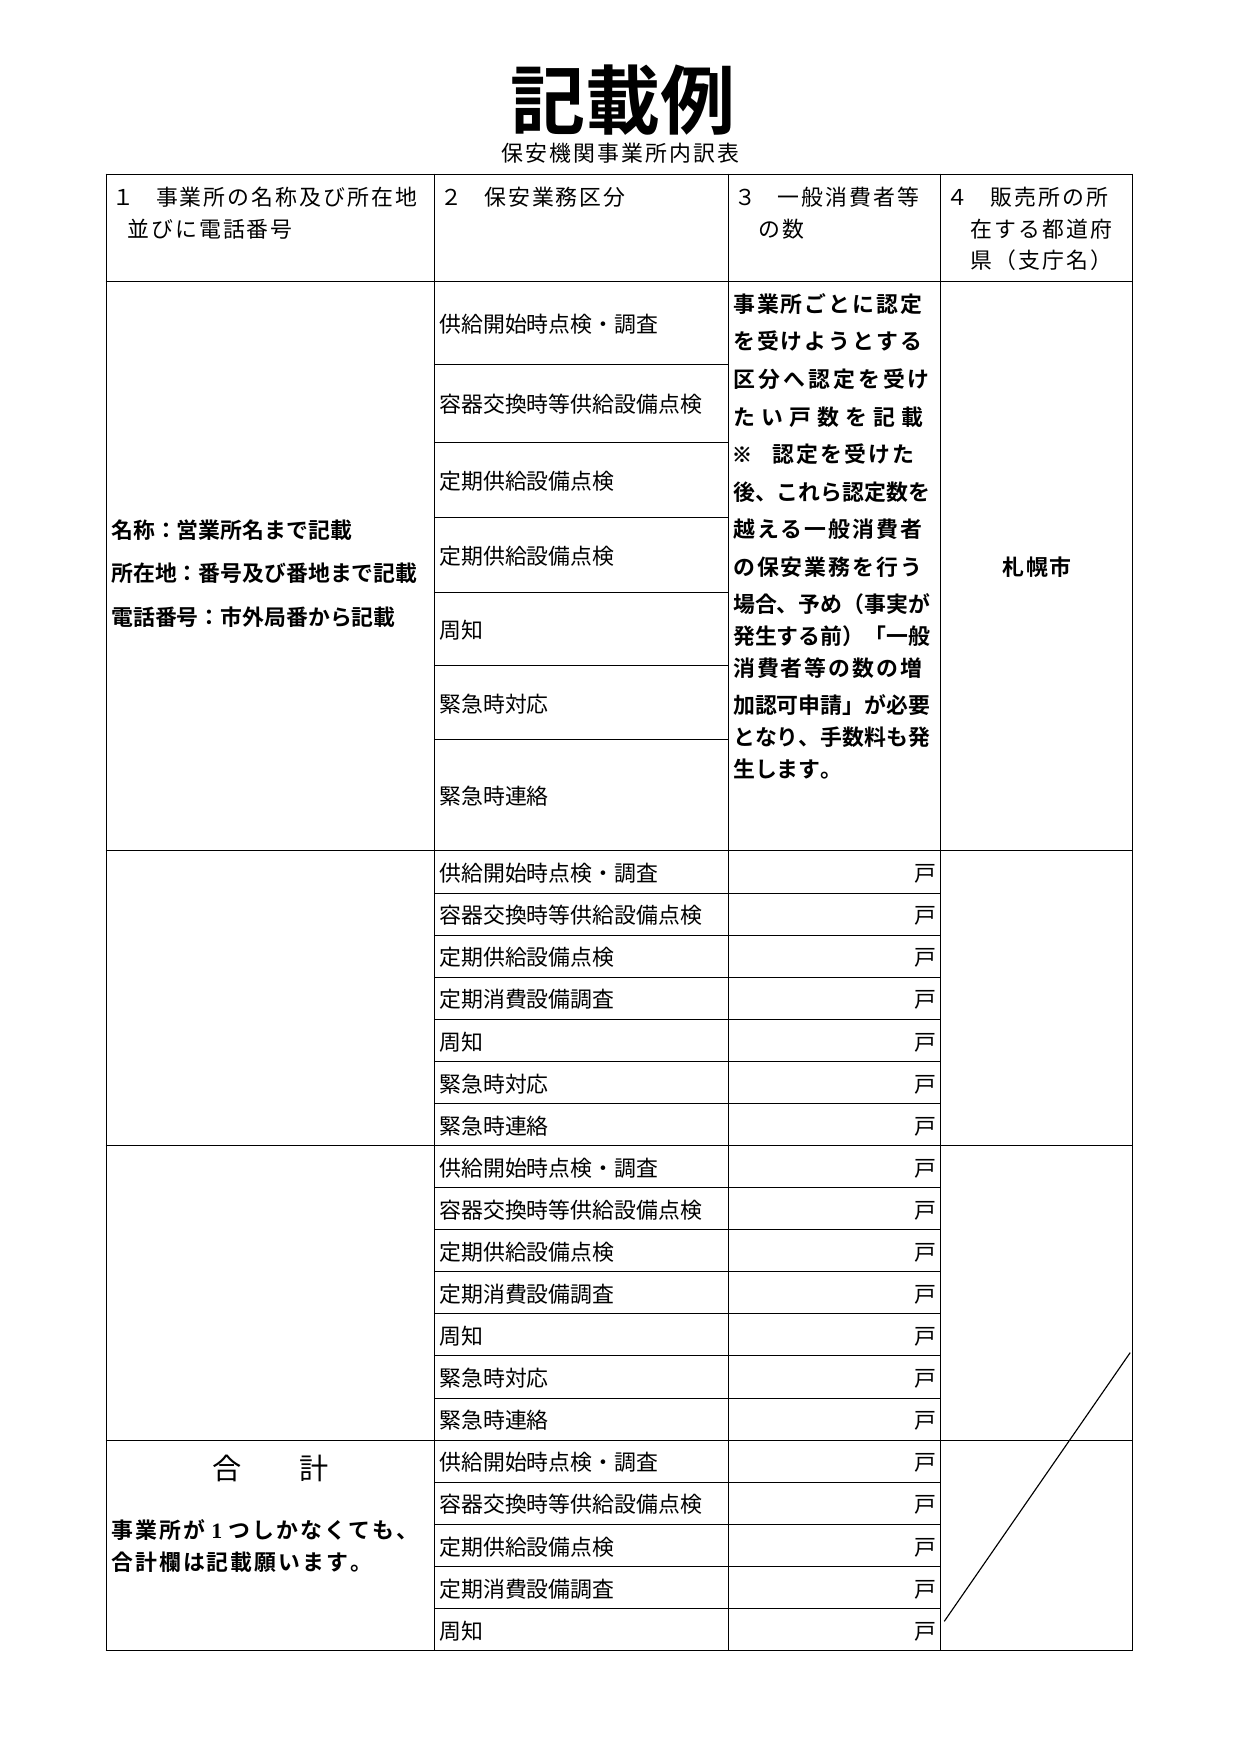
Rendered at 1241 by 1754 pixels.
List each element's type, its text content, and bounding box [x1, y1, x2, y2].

table_cell 戸 [729, 1146, 940, 1187]
table_cell 緊急時対応 [435, 1062, 728, 1103]
table_cell 戸 [729, 936, 940, 977]
table_cell 事業所ごとに認定 を受けようとする 区分へ認定を受け たい戸数を記載 ※ 認定を受けた 後、これら認定数を 越える一般消費者 の保安業務を行う 場合、予め（事実が発生する前）「一般消費者等の数の増 加認可申請」が必要となり、手数料も発生します。 [729, 282, 940, 850]
table_header ３ 一般消費者等 の数 [729, 175, 940, 281]
table_cell 供給開始時点検・調査 [435, 851, 728, 892]
table_cell 戸 [729, 1062, 940, 1103]
table_cell 戸 [729, 1483, 940, 1524]
table_cell 名称：営業所名まで記載 所在地：番号及び番地まで記載 電話番号：市外局番から記載 [107, 282, 434, 850]
table_cell 供給開始時点検・調査 [435, 1441, 728, 1482]
table_cell 定期供給設備点検 [435, 1525, 728, 1566]
table_cell 周知 [435, 1609, 728, 1650]
table_cell 戸 [729, 1230, 940, 1271]
text 保安機関事業所内訳表 [106, 136, 1134, 167]
table_cell 定期消費設備調査 [435, 1272, 728, 1313]
table_cell 戸 [729, 1020, 940, 1061]
table_cell 容器交換時等供給設備点検 [435, 1188, 728, 1229]
table_cell 定期供給設備点検 [435, 1230, 728, 1271]
table_cell [941, 1146, 1132, 1439]
table_header ４ 販売所の所 在する都道府 県（支庁名） [941, 175, 1132, 281]
table_cell 緊急時連絡 [435, 1399, 728, 1439]
table_cell 戸 [729, 1567, 940, 1608]
table_cell 戸 [729, 1356, 940, 1397]
table_cell 定期消費設備調査 [435, 978, 728, 1019]
table_header ２ 保安業務区分 [435, 175, 728, 281]
table_cell 戸 [729, 1272, 940, 1313]
table_cell 定期供給設備点検 [435, 936, 728, 977]
table_cell 戸 [729, 894, 940, 934]
table_cell 緊急時連絡 [435, 740, 728, 850]
table_cell 戸 [729, 1399, 940, 1439]
table_cell 緊急時連絡 [435, 1104, 728, 1145]
table_cell 緊急時対応 [435, 666, 728, 739]
table_cell [941, 1441, 1132, 1650]
table_cell 戸 [729, 1188, 940, 1229]
table_cell 容器交換時等供給設備点検 [435, 1483, 728, 1524]
table_cell 合 計 事業所が1つしかなくても、 合計欄は記載願います。 [107, 1441, 434, 1650]
table_cell 周知 [435, 593, 728, 665]
table_cell [941, 851, 1132, 1145]
table_cell 定期供給設備点検 [435, 518, 728, 592]
table_cell 戸 [729, 1104, 940, 1145]
table_cell 戸 [729, 1525, 940, 1566]
table_cell 戸 [729, 1314, 940, 1355]
table_cell 供給開始時点検・調査 [435, 1146, 728, 1187]
table_cell 緊急時対応 [435, 1356, 728, 1397]
table_cell 戸 [729, 851, 940, 892]
table_cell 周知 [435, 1314, 728, 1355]
table_cell 周知 [435, 1020, 728, 1061]
table_cell [107, 851, 434, 1145]
table_cell 戸 [729, 978, 940, 1019]
table_cell 容器交換時等供給設備点検 [435, 365, 728, 442]
table_cell 定期供給設備点検 [435, 443, 728, 517]
table_cell 供給開始時点検・調査 [435, 282, 728, 364]
table_cell [107, 1146, 434, 1439]
table_cell 札幌市 [941, 282, 1132, 850]
table_cell 容器交換時等供給設備点検 [435, 894, 728, 934]
table_header １ 事業所の名称及び所在地 並びに電話番号 [107, 175, 434, 281]
table_cell 戸 [729, 1441, 940, 1482]
table_cell 定期消費設備調査 [435, 1567, 728, 1608]
table_cell 戸 [729, 1609, 940, 1650]
